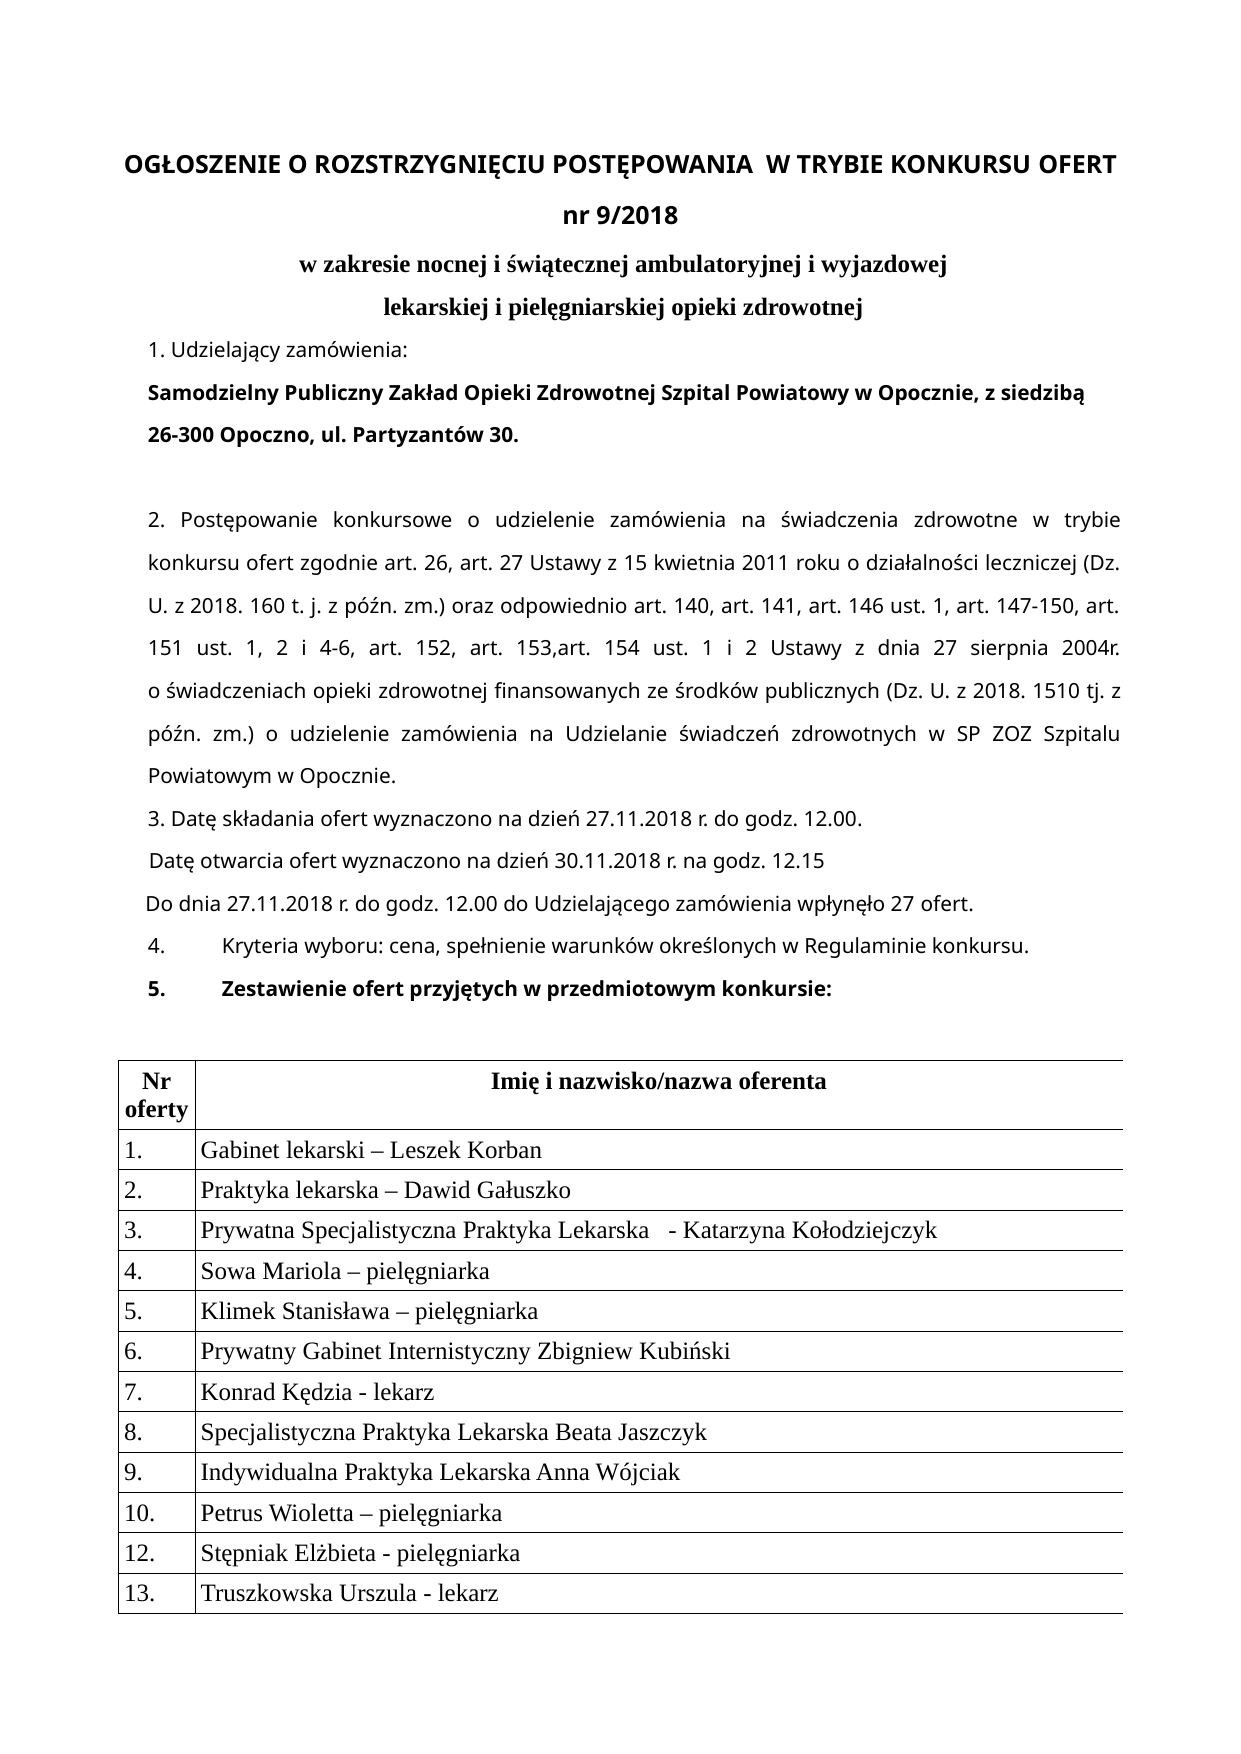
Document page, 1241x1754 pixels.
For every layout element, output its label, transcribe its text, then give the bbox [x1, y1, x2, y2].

text 26-300 Opoczno, ul. Partyzantów 30. [148, 420, 1181, 449]
table_cell 13. [119, 1574, 195, 1613]
list Zestawienie ofert przyjętych w przedmiotowym konkursie: [148, 974, 1122, 1003]
table_cell 8. [119, 1412, 195, 1452]
table_cell Prywatny Gabinet Internistyczny Zbigniew Kubiński [196, 1332, 1123, 1371]
table_header Nr oferty [119, 1061, 195, 1129]
list Kryteria wyboru: cena, spełnienie warunków określonych w Regulaminie konkursu. [148, 932, 1122, 960]
table_cell Praktyka lekarska – Dawid Gałuszko [196, 1170, 1123, 1210]
text lekarskiej i pielęgniarskiej opieki zdrowotnej [118, 292, 1122, 321]
table_header Imię i nazwisko/nazwa oferenta [196, 1061, 1123, 1129]
table_cell Gabinet lekarski – Leszek Korban [196, 1130, 1123, 1169]
table_cell 10. [119, 1493, 195, 1532]
table_cell Prywatna Specjalistyczna Praktyka Lekarska - Katarzyna Kołodziejczyk [196, 1211, 1123, 1250]
table_cell 6. [119, 1332, 195, 1371]
table_cell Klimek Stanisława – pielęgniarka [196, 1291, 1123, 1331]
table_cell 2. [119, 1170, 195, 1210]
table_cell 3. [119, 1211, 195, 1250]
table_cell Petrus Wioletta – pielęgniarka [196, 1493, 1123, 1532]
list 3. Datę składania ofert wyznaczono na dzień 27.11.2018 r. do godz. 12.00. [148, 804, 1122, 832]
table_cell 5. [119, 1291, 195, 1331]
table_cell 7. [119, 1372, 195, 1411]
text w zakresie nocnej i świątecznej ambulatoryjnej i wyjazdowej [118, 249, 1122, 278]
table_cell 4. [119, 1251, 195, 1290]
table_cell 12. [119, 1533, 195, 1572]
table_cell Specjalistyczna Praktyka Lekarska Beata Jaszczyk [196, 1412, 1123, 1452]
table_cell Truszkowska Urszula - lekarz [196, 1574, 1123, 1613]
text Do dnia 27.11.2018 r. do godz. 12.00 do Udzielającego zamówienia wpłynęło 27 ofert. [118, 889, 1122, 917]
list 1. Udzielający zamówienia: [118, 335, 1122, 364]
table_cell 1. [119, 1130, 195, 1169]
list 2. Postępowanie konkursowe o udzielenie zamówienia na świadczenia zdrowotne w trybie konkursu ofert zgodnie art. 26, art. 27 Ustawy z 15 kwietnia 2011 roku o działalności leczniczej (Dz. U. z 2018. 160 t. j. z późn. zm.) oraz odpowiednio art. 140, art. 141, art. 146 ust. 1, art. 147-150, art. 151 ust. 1, 2 i 4-6, art. 152, art. 153,art. 154 ust. 1 i 2 Ustawy z dnia 27 sierpnia 2004r. o świadczeniach opieki zdrowotnej finansowanych ze środków publicznych (Dz. U. z 2018. 1510 tj. z późn. zm.) o udzielenie zamówienia na Udzielanie świadczeń zdrowotnych w SP ZOZ Szpitalu Powiatowym w Opocznie. [148, 506, 1122, 790]
table_cell Indywidualna Praktyka Lekarska Anna Wójciak [196, 1453, 1123, 1492]
table_cell 9. [119, 1453, 195, 1492]
text Datę otwarcia ofert wyznaczono na dzień 30.11.2018 r. na godz. 12.15 [118, 846, 1122, 875]
table_cell Sowa Mariola – pielęgniarka [196, 1251, 1123, 1290]
table_cell Konrad Kędzia - lekarz [196, 1372, 1123, 1411]
table_cell Stępniak Elżbieta - pielęgniarka [196, 1533, 1123, 1572]
text OGŁOSZENIE O ROZSTRZYGNIĘCIU POSTĘPOWANIA W TRYBIE KONKURSU OFERT nr 9/2018 [118, 147, 1122, 232]
text Samodzielny Publiczny Zakład Opieki Zdrowotnej Szpital Powiatowy w Opocznie, z siedzibą [148, 378, 1181, 406]
